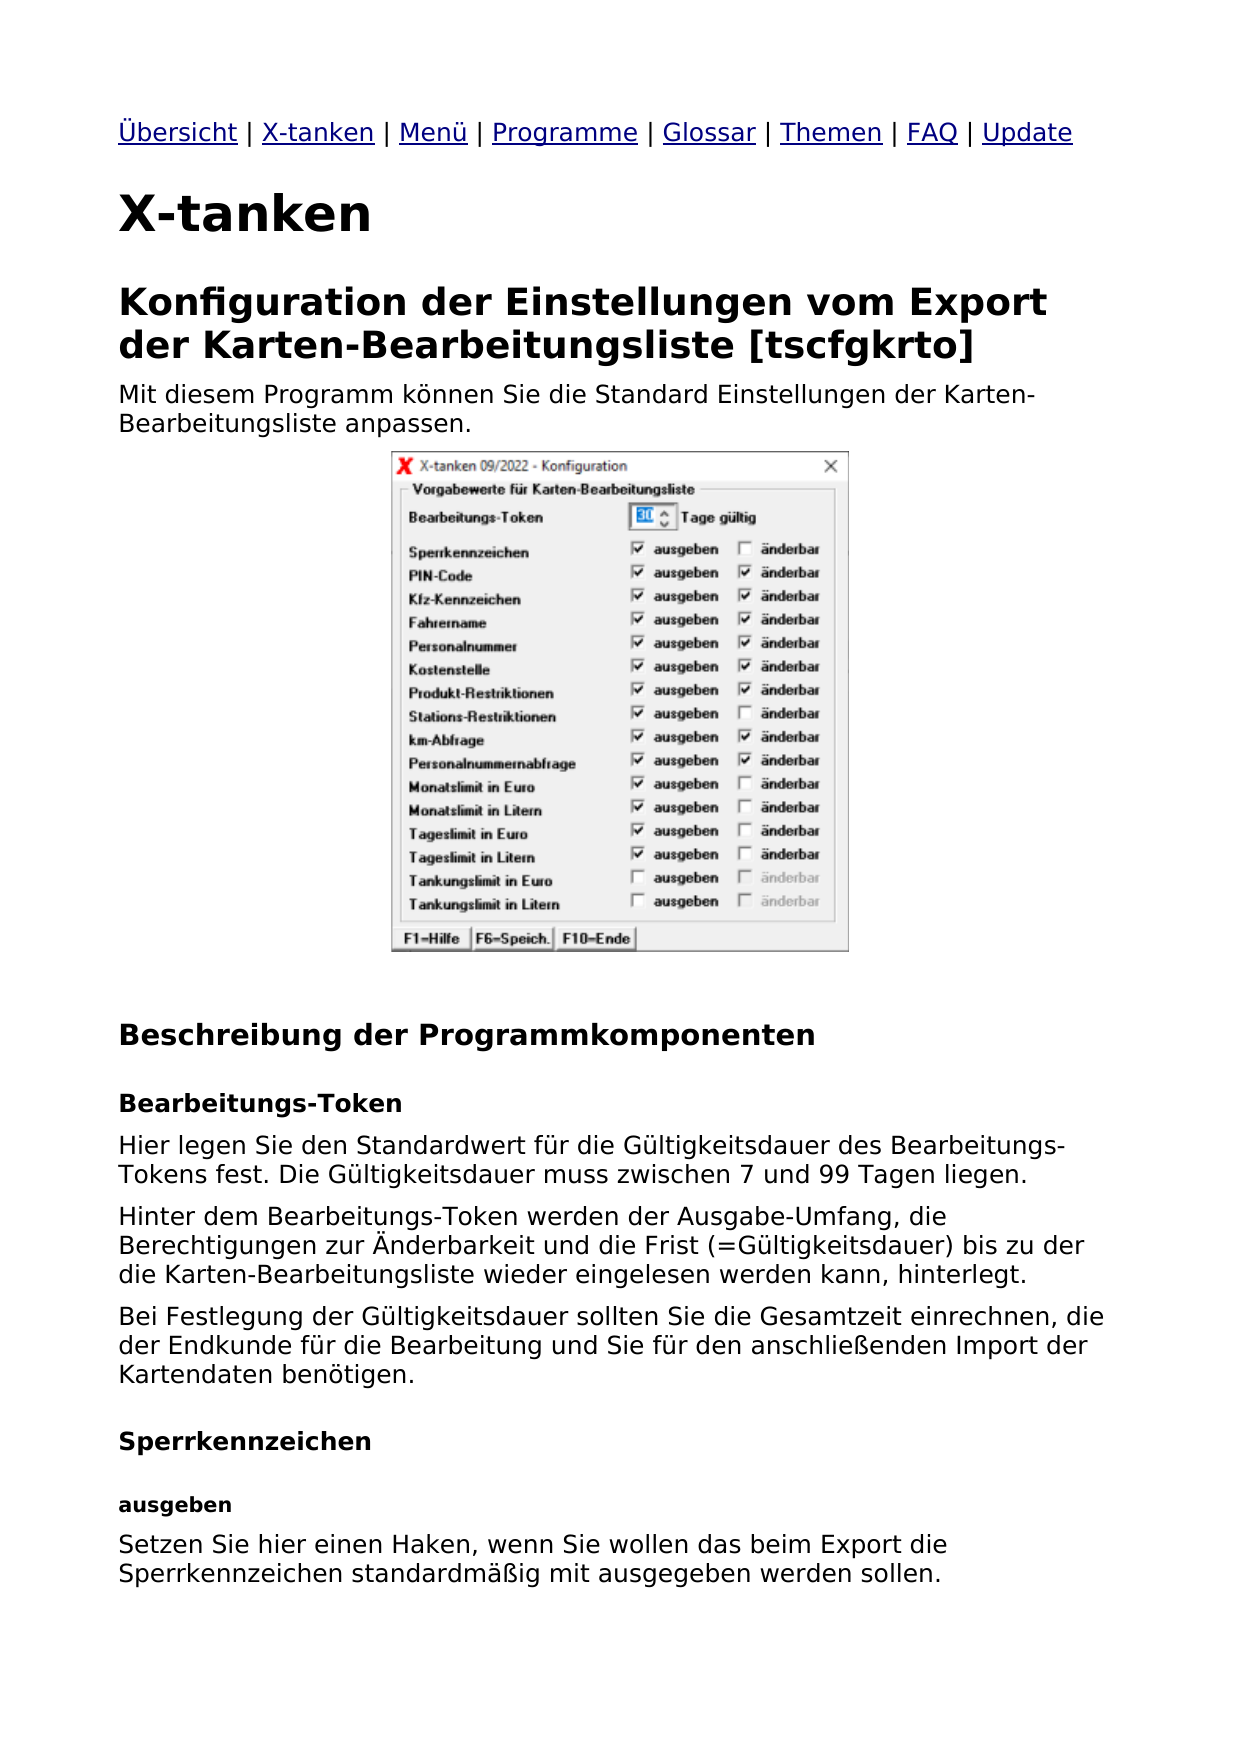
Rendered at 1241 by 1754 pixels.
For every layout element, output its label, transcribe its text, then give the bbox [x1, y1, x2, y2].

text Hinter dem Bearbeitungs-Token werden der Ausgabe-Umfang, die Berechtigungen zur Änderbarkeit und die Frist (=Gültigkeitsdauer) bis zu der die Karten-Bearbeitungsliste wieder eingelesen werden kann, hinterlegt. [118, 1202, 1122, 1289]
text Mit diesem Programm können Sie die Standard Einstellungen der Karten-Bearbeitungsliste anpassen. [118, 380, 1122, 439]
text Setzen Sie hier einen Haken, wenn Sie wollen das beim Export die Sperrkennzeichen standardmäßig mit ausgegeben werden sollen. [118, 1530, 1122, 1588]
subtitle X-tanken [118, 185, 1122, 243]
subtitle Beschreibung der Programmkomponenten [118, 1018, 1122, 1052]
text Bei Festlegung der Gültigkeitsdauer sollten Sie die Gesamtzeit einrechnen, die der Endkunde für die Bearbeitung und Sie für den anschließenden Import der Kartendaten benötigen. [118, 1302, 1122, 1389]
text Hier legen Sie den Standardwert für die Gültigkeitsdauer des Bearbeitungs-Tokens fest. Die Gültigkeitsdauer muss zwischen 7 und 99 Tagen liegen. [118, 1131, 1122, 1189]
picture [391, 451, 849, 952]
text Übersicht | X-tanken | Menü | Programme | Glossar | Themen | FAQ | Update [118, 118, 1122, 147]
subtitle ausgeben [118, 1493, 1122, 1518]
subtitle Konfiguration der Einstellungen vom Export der Karten-Bearbeitungsliste [tscfgkrto] [118, 281, 1122, 368]
subtitle Bearbeitungs-Token [118, 1089, 1122, 1118]
subtitle Sperrkennzeichen [118, 1427, 1122, 1456]
